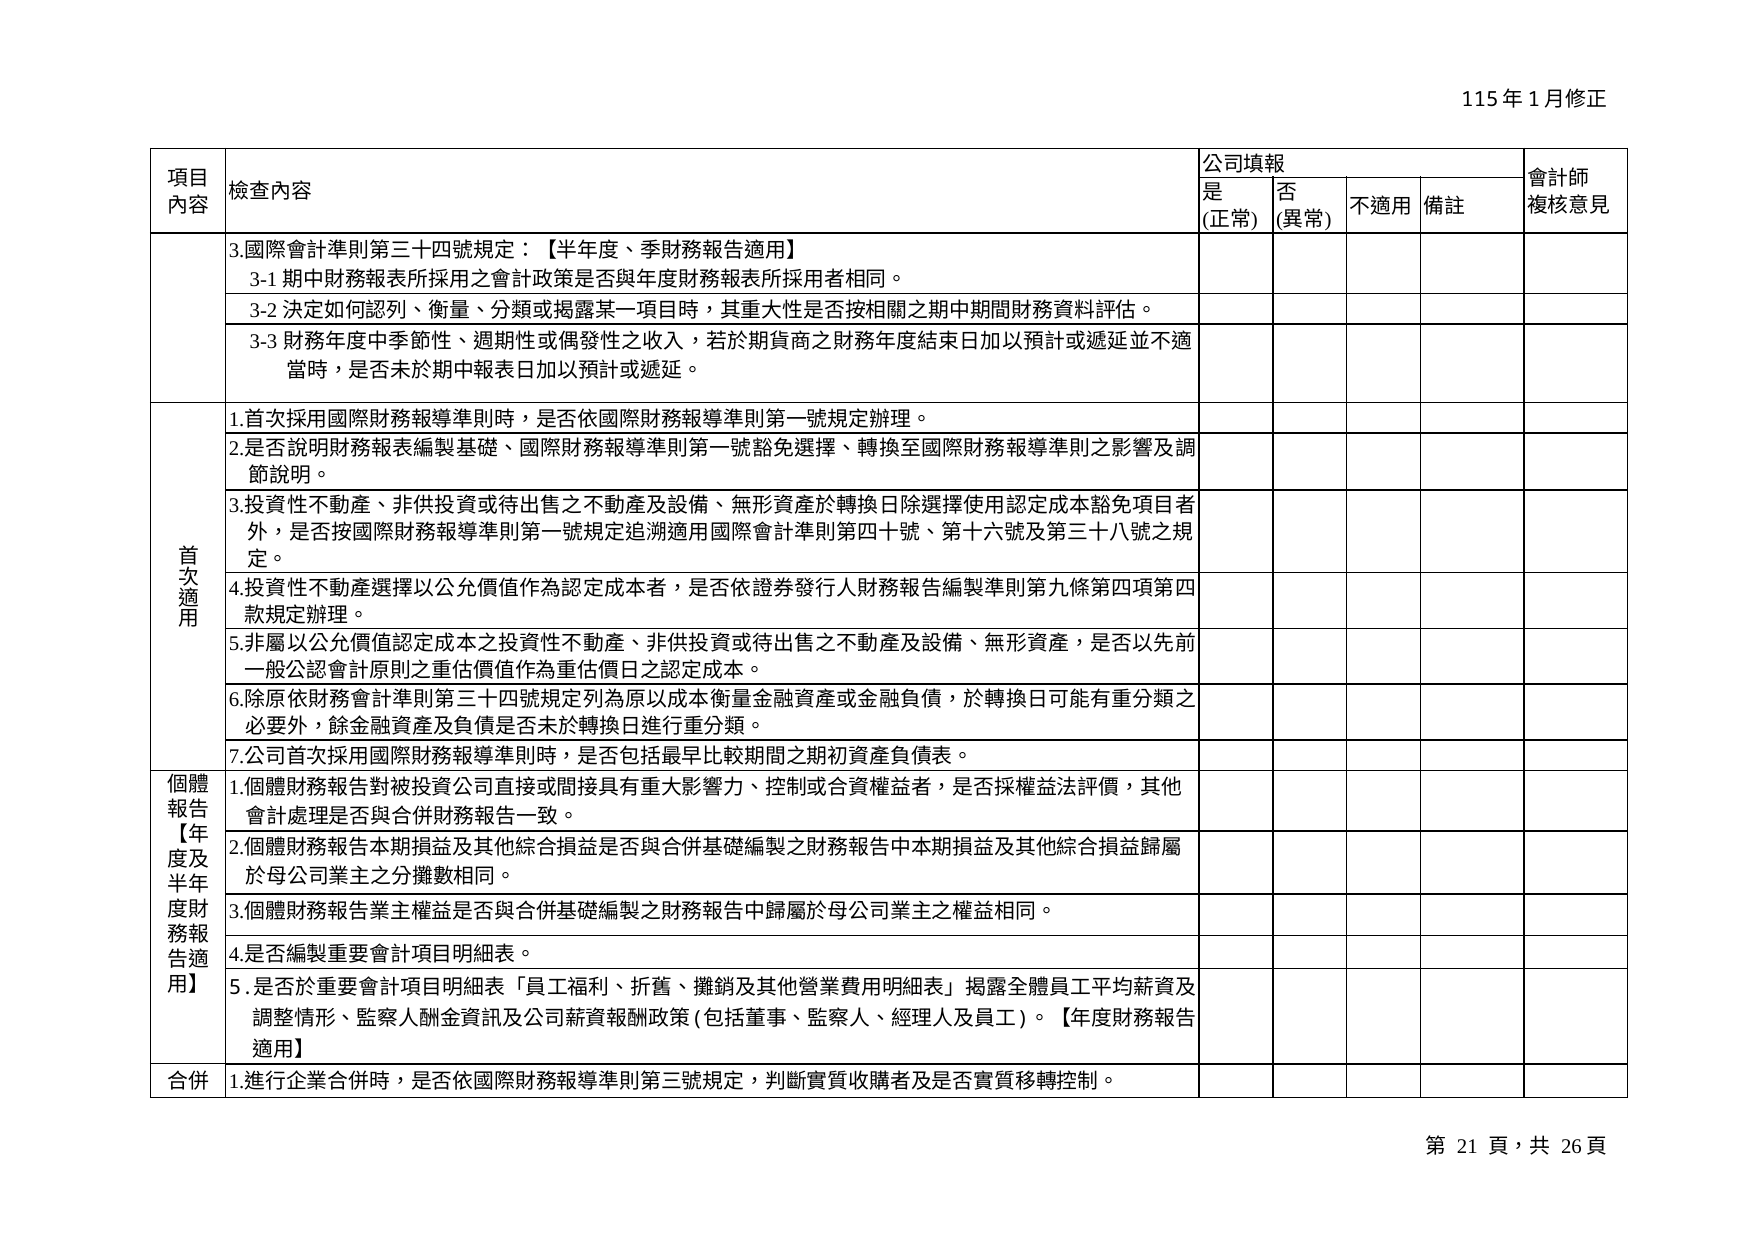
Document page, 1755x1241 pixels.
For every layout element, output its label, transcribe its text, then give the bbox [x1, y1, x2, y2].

table_cell [1274, 434, 1346, 489]
table_cell [1421, 685, 1523, 739]
table_cell [1274, 629, 1346, 683]
table_cell [1421, 895, 1523, 935]
table_cell [1274, 685, 1346, 739]
table_cell [1525, 325, 1627, 401]
table_cell [1525, 434, 1627, 489]
table_cell [1421, 629, 1523, 683]
table_cell [1525, 771, 1627, 830]
table_cell [1274, 491, 1346, 572]
table_cell [1525, 741, 1627, 769]
table_cell 個體 報告 【年度及半年度財務報告適用】 [151, 771, 225, 1063]
table_cell [1274, 895, 1346, 935]
table_cell [1274, 573, 1346, 627]
table_cell [1525, 629, 1627, 683]
table_cell 1.個體財務報告對被投資公司直接或間接具有重大影響力、控制或合資權益者，是否採權益法評價，其他會計處理是否與合併財務報告一致。 [226, 771, 1198, 830]
table_cell [1200, 1065, 1272, 1097]
table_cell 不適用 [1347, 178, 1420, 232]
table_cell [1421, 434, 1523, 489]
table_cell [1421, 234, 1523, 292]
table_cell 5.是否於重要會計項目明細表「員工福利、折舊、攤銷及其他營業費用明細表」揭露全體員工平均薪資及調整情形、監察人酬金資訊及公司薪資報酬政策(包括董事、監察人、經理人及員工)。【年度財務報告適用】 [226, 969, 1198, 1063]
table_cell [1200, 491, 1272, 572]
table_cell [1274, 771, 1346, 830]
table_cell [1421, 403, 1523, 432]
table_cell [1421, 969, 1523, 1063]
table_cell [1347, 969, 1420, 1063]
table_cell [1525, 685, 1627, 739]
table_cell 是 (正常) [1200, 178, 1272, 232]
table_cell 6.除原依財務會計準則第三十四號規定列為原以成本衡量金融資產或金融負債，於轉換日可能有重分類之必要外，餘金融資產及負債是否未於轉換日進行重分類。 [226, 685, 1198, 739]
table_cell [1347, 1065, 1420, 1097]
table_cell [1347, 491, 1420, 572]
table_cell [1200, 234, 1272, 292]
table_cell 5.非屬以公允價值認定成本之投資性不動產、非供投資或待出售之不動產及設備、無形資產，是否以先前一般公認會計原則之重估價值作為重估價日之認定成本。 [226, 629, 1198, 683]
table_cell [1200, 936, 1272, 967]
table_cell [1347, 403, 1420, 432]
table_cell [1525, 832, 1627, 893]
table_cell [1200, 629, 1272, 683]
table_cell [1200, 573, 1272, 627]
table_cell 4.是否編製重要會計項目明細表。 [226, 936, 1198, 967]
table_cell [1525, 573, 1627, 627]
table_cell [1421, 325, 1523, 401]
table_cell [1421, 294, 1523, 323]
table_cell [1347, 234, 1420, 292]
table_cell [1421, 1065, 1523, 1097]
table_cell [1347, 294, 1420, 323]
table_cell 3.國際會計準則第三十四號規定：【半年度、季財務報告適用】 3-1 期中財務報表所採用之會計政策是否與年度財務報表所採用者相同。 [226, 234, 1198, 292]
table_cell 備註 [1421, 178, 1523, 232]
table_cell [1274, 1065, 1346, 1097]
table_cell [1347, 741, 1420, 769]
table_cell [1525, 895, 1627, 935]
table_cell [1274, 936, 1346, 967]
table_header 檢查內容 [226, 149, 1198, 232]
table_cell [1274, 294, 1346, 323]
table_cell 2.個體財務報告本期損益及其他綜合損益是否與合併基礎編製之財務報告中本期損益及其他綜合損益歸屬於母公司業主之分攤數相同。 [226, 832, 1198, 893]
table_cell 3-2 決定如何認列、衡量、分類或揭露某一項目時，其重大性是否按相關之期中期間財務資料評估。 [226, 294, 1198, 323]
table_cell 合併 [151, 1064, 225, 1097]
table_cell [1421, 832, 1523, 893]
table_cell [1347, 685, 1420, 739]
table_cell [1421, 573, 1523, 627]
table_cell 1.進行企業合併時，是否依國際財務報導準則第三號規定，判斷實質收購者及是否實質移轉控制。 [226, 1065, 1198, 1097]
table_cell 3.投資性不動產、非供投資或待出售之不動產及設備、無形資產於轉換日除選擇使用認定成本豁免項目者外，是否按國際財務報導準則第一號規定追溯適用國際會計準則第四十號、第十六號及第三十八號之規定。 [226, 491, 1198, 572]
table_cell [1274, 741, 1346, 769]
table_cell 4.投資性不動產選擇以公允價值作為認定成本者，是否依證券發行人財務報告編製準則第九條第四項第四款規定辦理。 [226, 573, 1198, 627]
table_cell [1525, 491, 1627, 572]
table_cell [1347, 895, 1420, 935]
table_cell [1421, 936, 1523, 967]
table_cell [1274, 403, 1346, 432]
table_cell [1274, 325, 1346, 401]
table_cell [1525, 294, 1627, 323]
table_cell [1525, 403, 1627, 432]
table_cell [1200, 741, 1272, 769]
table_cell [1347, 629, 1420, 683]
table_cell [1274, 234, 1346, 292]
table_cell [1200, 325, 1272, 401]
table_cell [1347, 325, 1420, 401]
table_cell [1347, 771, 1420, 830]
table_cell [1347, 936, 1420, 967]
table_cell 3.個體財務報告業主權益是否與合併基礎編製之財務報告中歸屬於母公司業主之權益相同。 [226, 895, 1198, 935]
table_cell [1200, 832, 1272, 893]
table_cell [1525, 234, 1627, 292]
table_cell [1200, 771, 1272, 830]
table_cell 2.是否說明財務報表編製基礎、國際財務報導準則第一號豁免選擇、轉換至國際財務報導準則之影響及調節說明。 [226, 434, 1198, 489]
table_cell 1.首次採用國際財務報導準則時，是否依國際財務報導準則第一號規定辦理。 [226, 403, 1198, 432]
table_cell [1525, 1065, 1627, 1097]
table_cell [1200, 294, 1272, 323]
table_cell [1200, 434, 1272, 489]
table_cell [1347, 434, 1420, 489]
table_cell [1200, 685, 1272, 739]
table_cell [1525, 969, 1627, 1063]
table_cell [1200, 895, 1272, 935]
table_cell [151, 234, 225, 401]
table_cell [1421, 491, 1523, 572]
table_cell [1200, 969, 1272, 1063]
table_cell [1274, 832, 1346, 893]
table_cell [1200, 403, 1272, 432]
table_cell [1421, 741, 1523, 769]
table_cell [1421, 771, 1523, 830]
table_cell 首次適用 [151, 403, 225, 769]
table_cell [1347, 573, 1420, 627]
table_cell 3-3 財務年度中季節性、週期性或偶發性之收入，若於期貨商之財務年度結束日加以預計或遞延並不適當時，是否未於期中報表日加以預計或遞延。 [226, 325, 1198, 401]
table_header 項目 內容 [151, 149, 225, 232]
table_header 公司填報 [1200, 149, 1523, 176]
table_cell [1347, 832, 1420, 893]
table_cell 否 (異常) [1274, 178, 1346, 232]
table_cell [1525, 936, 1627, 967]
table_header 會計師 複核意見 [1525, 149, 1627, 232]
table_cell [1274, 969, 1346, 1063]
table_cell 7.公司首次採用國際財務報導準則時，是否包括最早比較期間之期初資產負債表。 [226, 741, 1198, 769]
